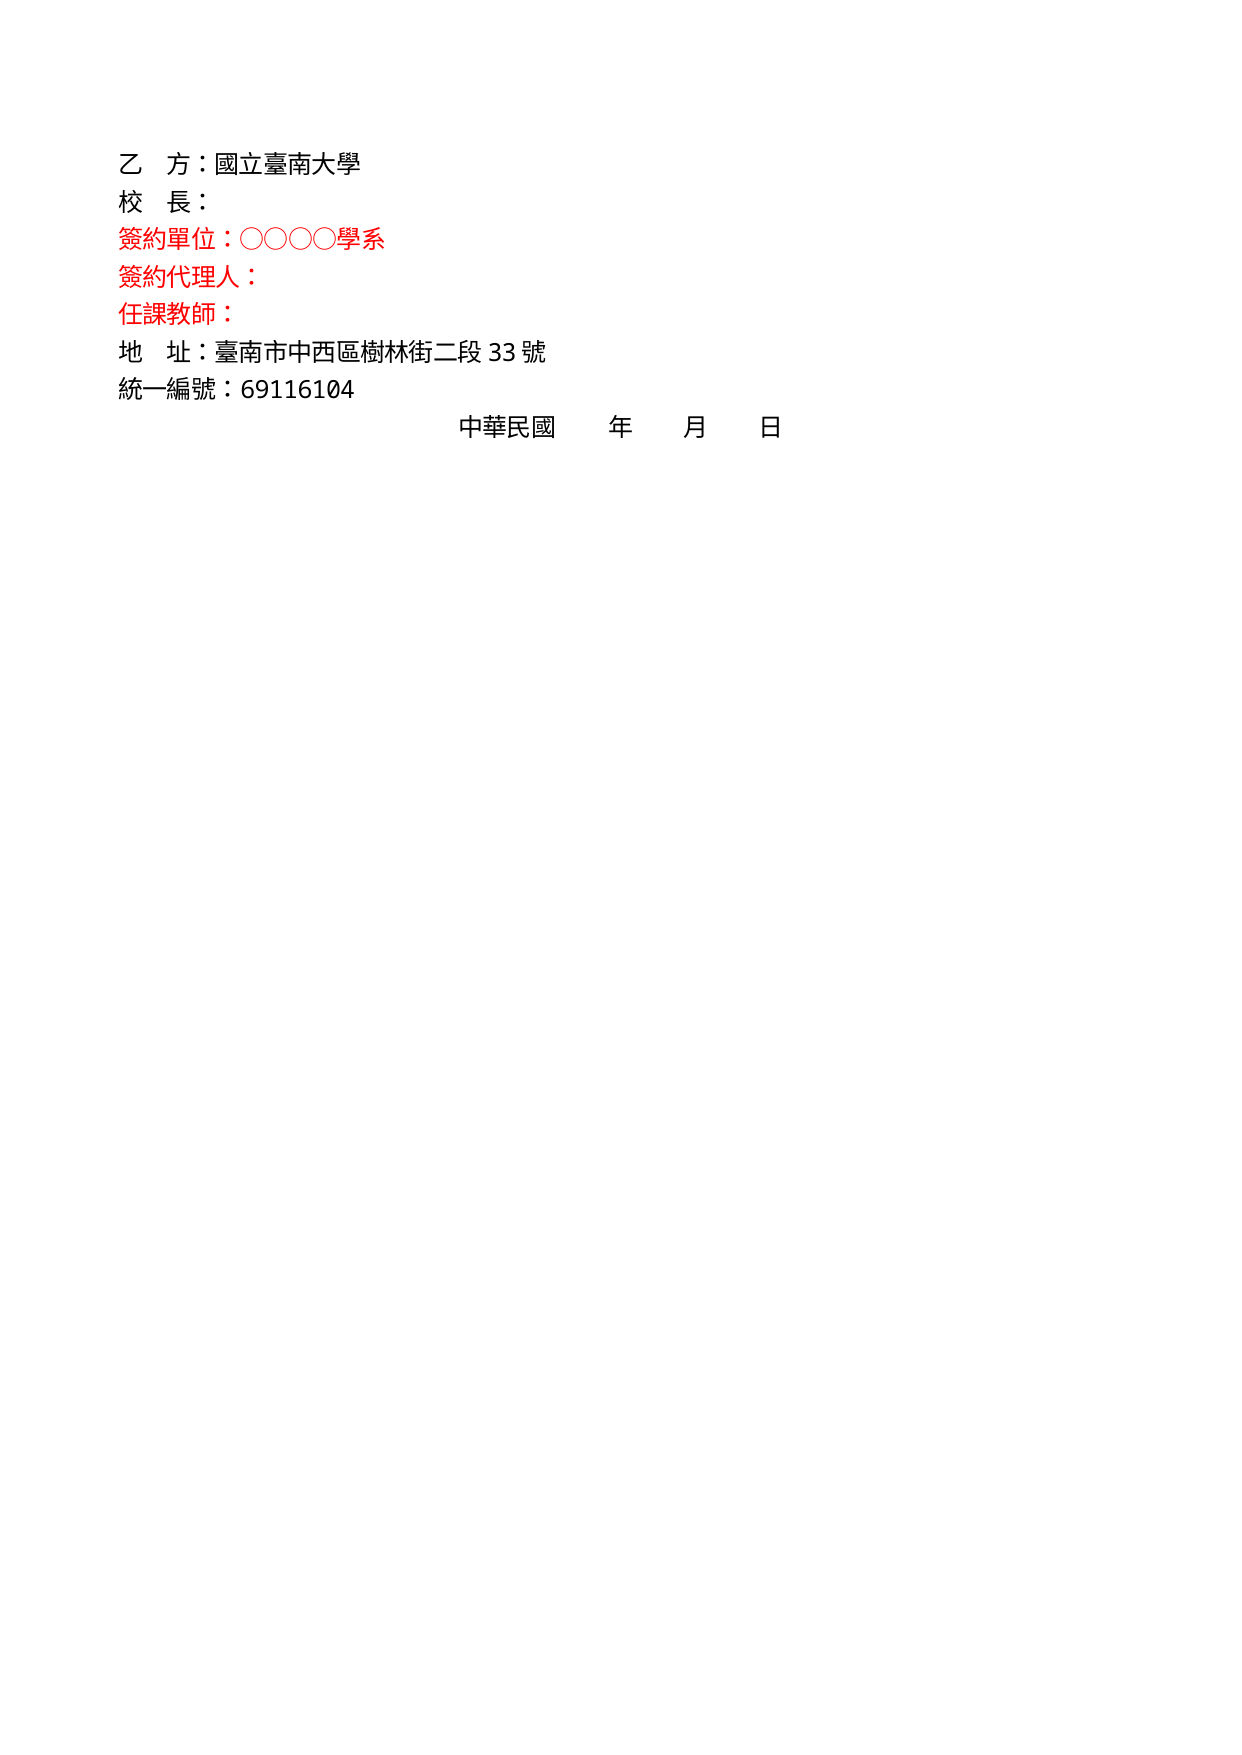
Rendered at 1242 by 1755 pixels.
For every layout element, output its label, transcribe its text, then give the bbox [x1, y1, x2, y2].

text 中華民國 年 月 日 [118, 406, 1123, 444]
text 乙 方：國立臺南大學 [118, 144, 1123, 181]
text 地 址：臺南市中西區樹林街二段33號 [118, 331, 1123, 369]
text 簽約代理人： [118, 256, 1123, 294]
text 校 長： [118, 181, 1123, 219]
text 任課教師： [118, 294, 1123, 331]
text 統一編號：69116104 [118, 369, 1123, 406]
text 簽約單位：○○○○學系 [118, 219, 1123, 256]
